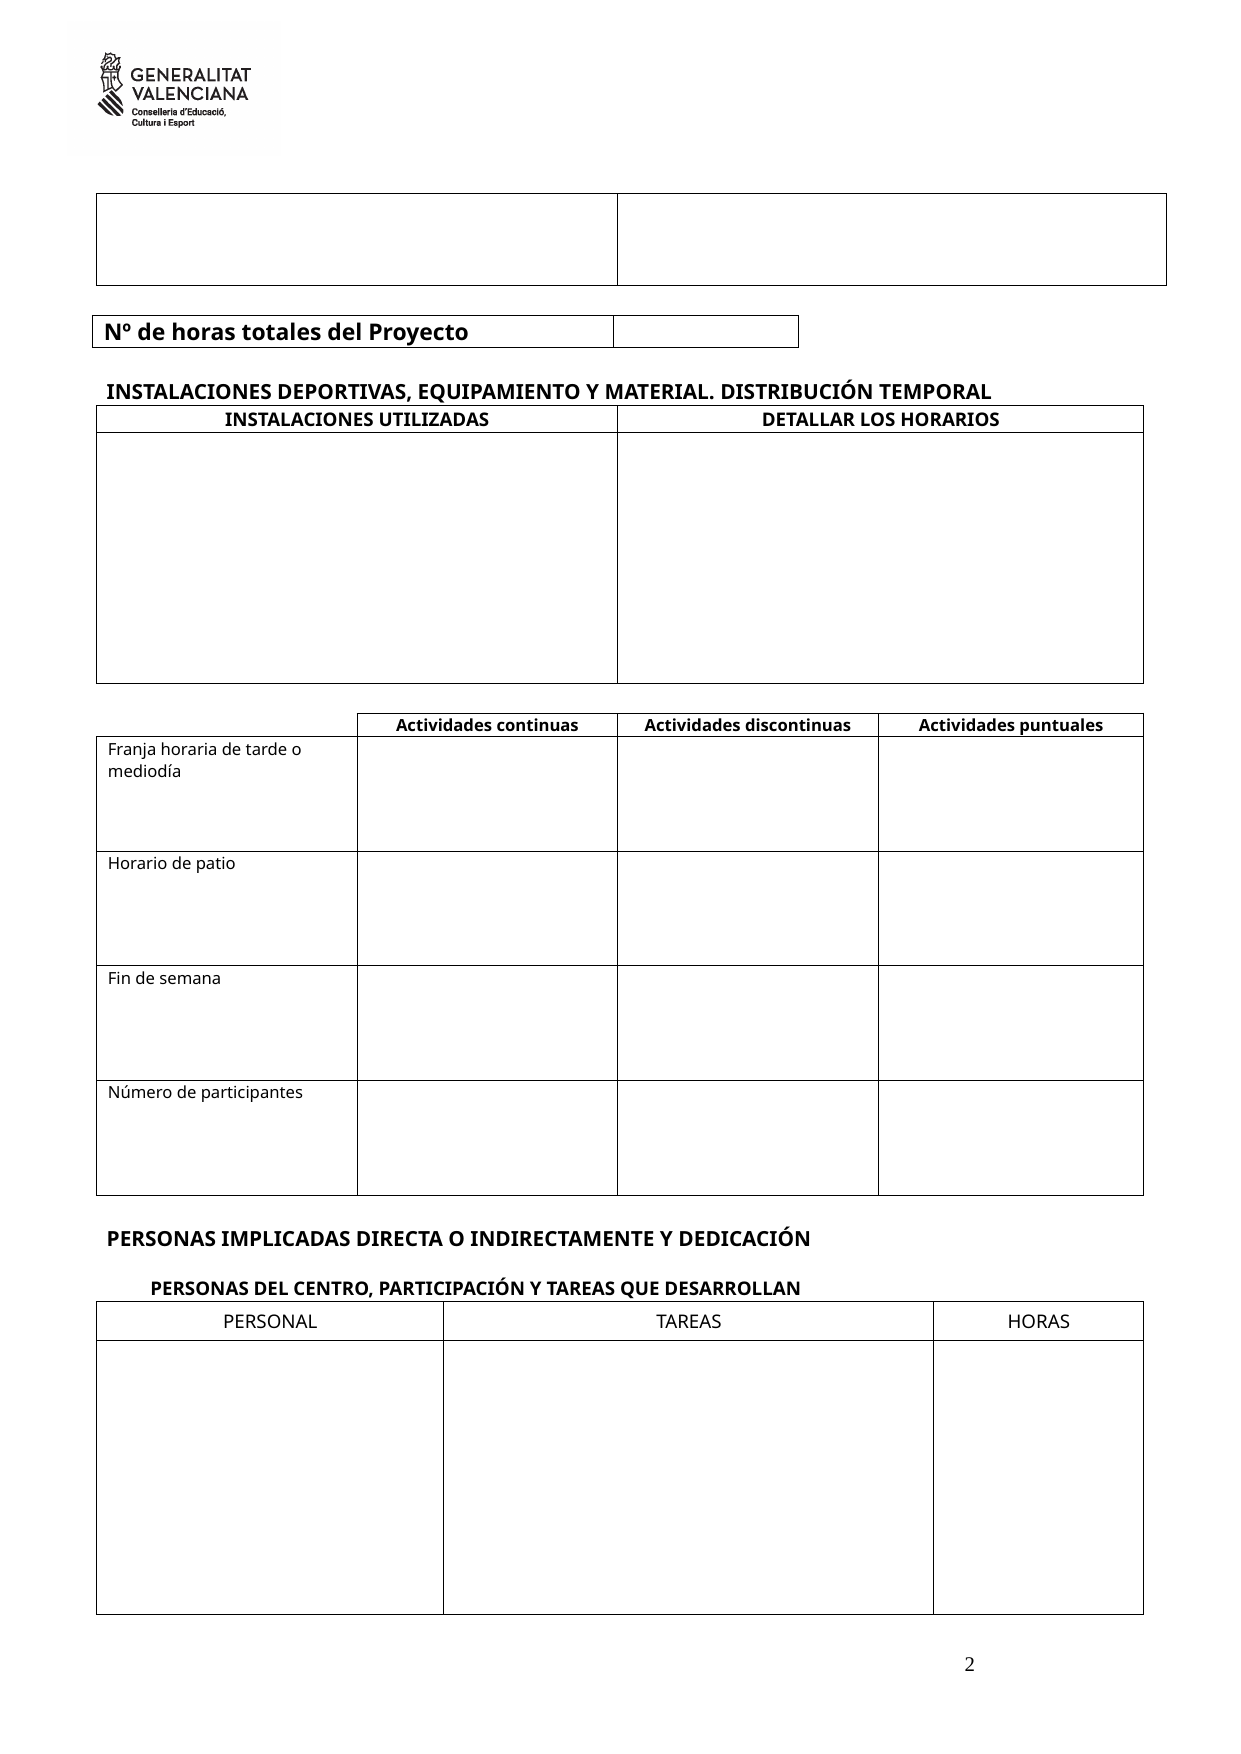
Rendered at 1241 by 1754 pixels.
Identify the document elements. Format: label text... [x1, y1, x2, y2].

text INSTALACIONES DEPORTIVAS, EQUIPAMIENTO Y MATERIAL. DISTRIBUCIÓN TEMPORAL [106, 377, 1134, 405]
table_cell [618, 433, 1143, 683]
table_header Actividades continuas [358, 714, 617, 736]
table_cell Franja horaria de tarde o mediodía [97, 737, 357, 851]
table_header INSTALACIONES UTILIZADAS [97, 406, 617, 432]
table_header [96, 713, 357, 736]
table_cell [97, 1341, 443, 1614]
table_cell Número de participantes [97, 1081, 357, 1194]
table_cell [618, 194, 1166, 285]
table_cell [879, 966, 1143, 1080]
table_cell [97, 433, 617, 683]
table_cell [879, 737, 1143, 851]
table_cell Fin de semana [97, 966, 357, 1080]
table_cell [358, 737, 617, 851]
table_cell [97, 194, 617, 285]
table_header Nº de horas totales del Proyecto [93, 316, 613, 347]
table_cell [358, 966, 617, 1080]
table_cell [934, 1341, 1143, 1614]
table_header PERSONAL [97, 1302, 443, 1340]
table_cell Horario de patio [97, 852, 357, 965]
table_cell [358, 1081, 617, 1194]
table_header TAREAS [444, 1302, 933, 1340]
table_cell [444, 1341, 933, 1614]
table_cell [879, 852, 1143, 965]
table_cell [618, 852, 878, 965]
table_header DETALLAR LOS HORARIOS [618, 406, 1143, 432]
text PERSONAS DEL CENTRO, PARTICIPACIÓN Y TAREAS QUE DESARROLLAN [106, 1276, 1134, 1301]
text PERSONAS IMPLICADAS DIRECTA O INDIRECTAMENTE Y DEDICACIÓN [106, 1224, 1134, 1253]
table_cell [618, 737, 878, 851]
picture [66, 21, 282, 156]
table_header HORAS [934, 1302, 1143, 1340]
table_cell [879, 1081, 1143, 1194]
table_cell [358, 852, 617, 965]
table_header Actividades discontinuas [618, 714, 878, 736]
table_header [614, 316, 798, 347]
table_cell [618, 966, 878, 1080]
table_header Actividades puntuales [879, 714, 1143, 736]
table_cell [618, 1081, 878, 1194]
